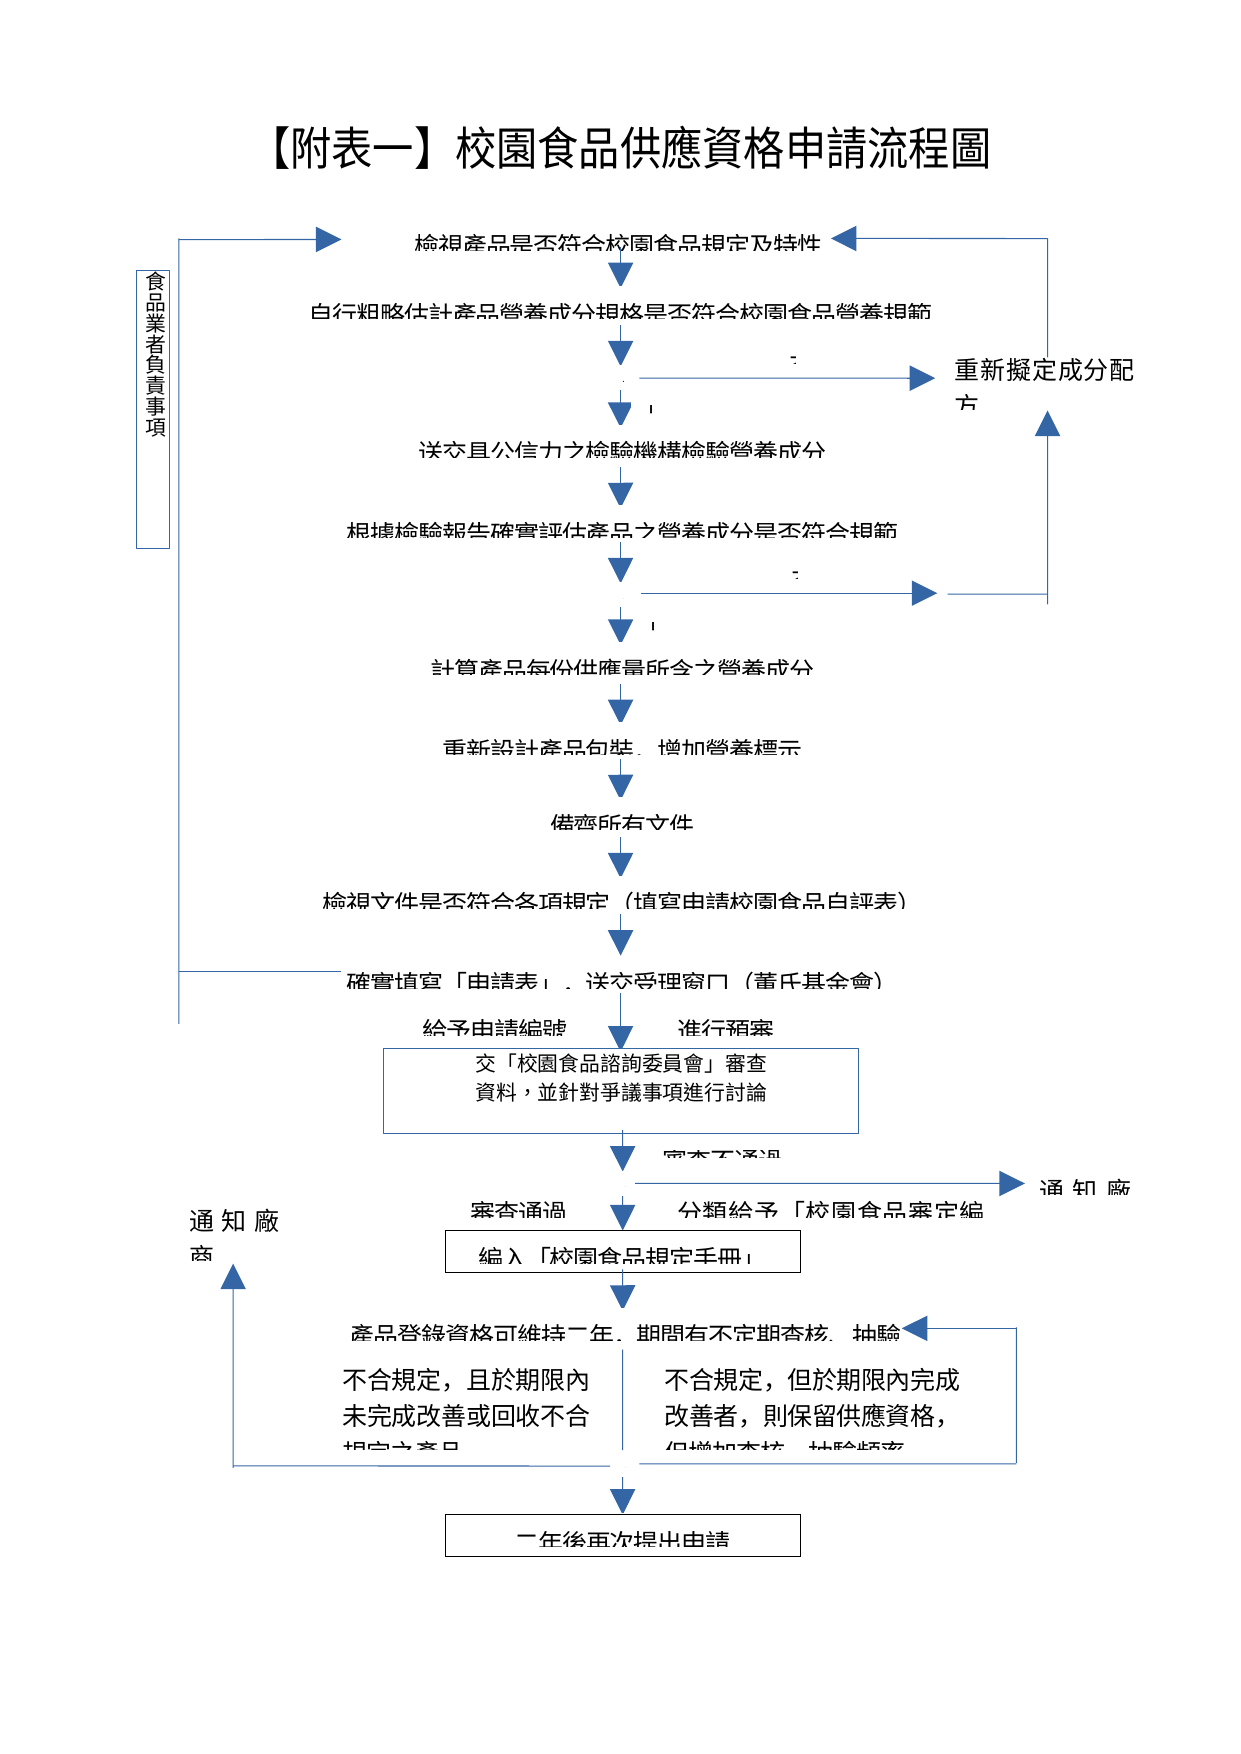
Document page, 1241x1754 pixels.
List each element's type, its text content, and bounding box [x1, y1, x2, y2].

text [928, 1317, 981, 1328]
text 二年後再次提出申請 [460, 1523, 785, 1547]
text 自行粗略估計產品營養成分規格是否符合校園食品營養規範 [271, 295, 970, 319]
text 審查不通過 [752, 1151, 768, 1158]
text 送交具公信力之檢驗機構檢驗營養成分 [273, 434, 972, 457]
text 不合規定，且於期限內未完成改善或回收不合規定之產品 [342, 1361, 591, 1449]
text 審查通過 [293, 1194, 568, 1217]
text [928, 1329, 981, 1341]
text 備齊所有文件 [273, 806, 972, 830]
text ◇ [618, 591, 624, 598]
text 審查不通過 [724, 1151, 754, 1158]
text 審查不通過 [779, 1151, 828, 1158]
text [857, 226, 968, 237]
text 通知廠商 [189, 1202, 279, 1261]
text 不合規定，但於期限內完成改善者，則保留供應資格，但增加查核、抽驗頻率 [664, 1361, 960, 1449]
text 否 [789, 357, 795, 364]
text 審查不通過 [675, 1151, 697, 1158]
text 檢視文件是否符合各項規定（填寫申請校園食品自評表） [273, 884, 972, 908]
text ◇ [620, 1461, 626, 1468]
text 確實填寫「申請表」，送交受理窗口（董氏基金會） [273, 965, 972, 988]
subtitle 【附表一】校園食品供應資格申請流程圖 [89, 107, 1152, 180]
text 通知廠商 [1039, 1171, 1131, 1195]
text 進行預審 [677, 1012, 972, 1035]
text [269, 241, 315, 250]
text ◇ [618, 374, 624, 381]
text 分類給予「校園食品審定編號」 [677, 1194, 985, 1217]
text 重新擬定成分配方 [954, 351, 1135, 409]
text 根據檢驗報告確實評估產品之營養成分是否符合規範 [273, 514, 972, 538]
text 重新設計產品包裝，增加營養標示 [273, 731, 972, 755]
text [269, 226, 315, 238]
text 審查不通過 [662, 1151, 680, 1158]
text [857, 239, 968, 250]
text 給予申請編號 [273, 1012, 568, 1035]
text 檢視產品是否符合校園食品規定及特性 [317, 226, 853, 250]
text ◇ [620, 1180, 626, 1187]
text 計算產品每份供應量所含之營養成分 [273, 651, 972, 674]
text 產品登錄資格可維持二年，期間有不定期查核、抽驗 [271, 1317, 925, 1341]
text 審查不通過 [699, 1151, 722, 1158]
text 編入「校園食品規定手冊」 [460, 1240, 785, 1263]
